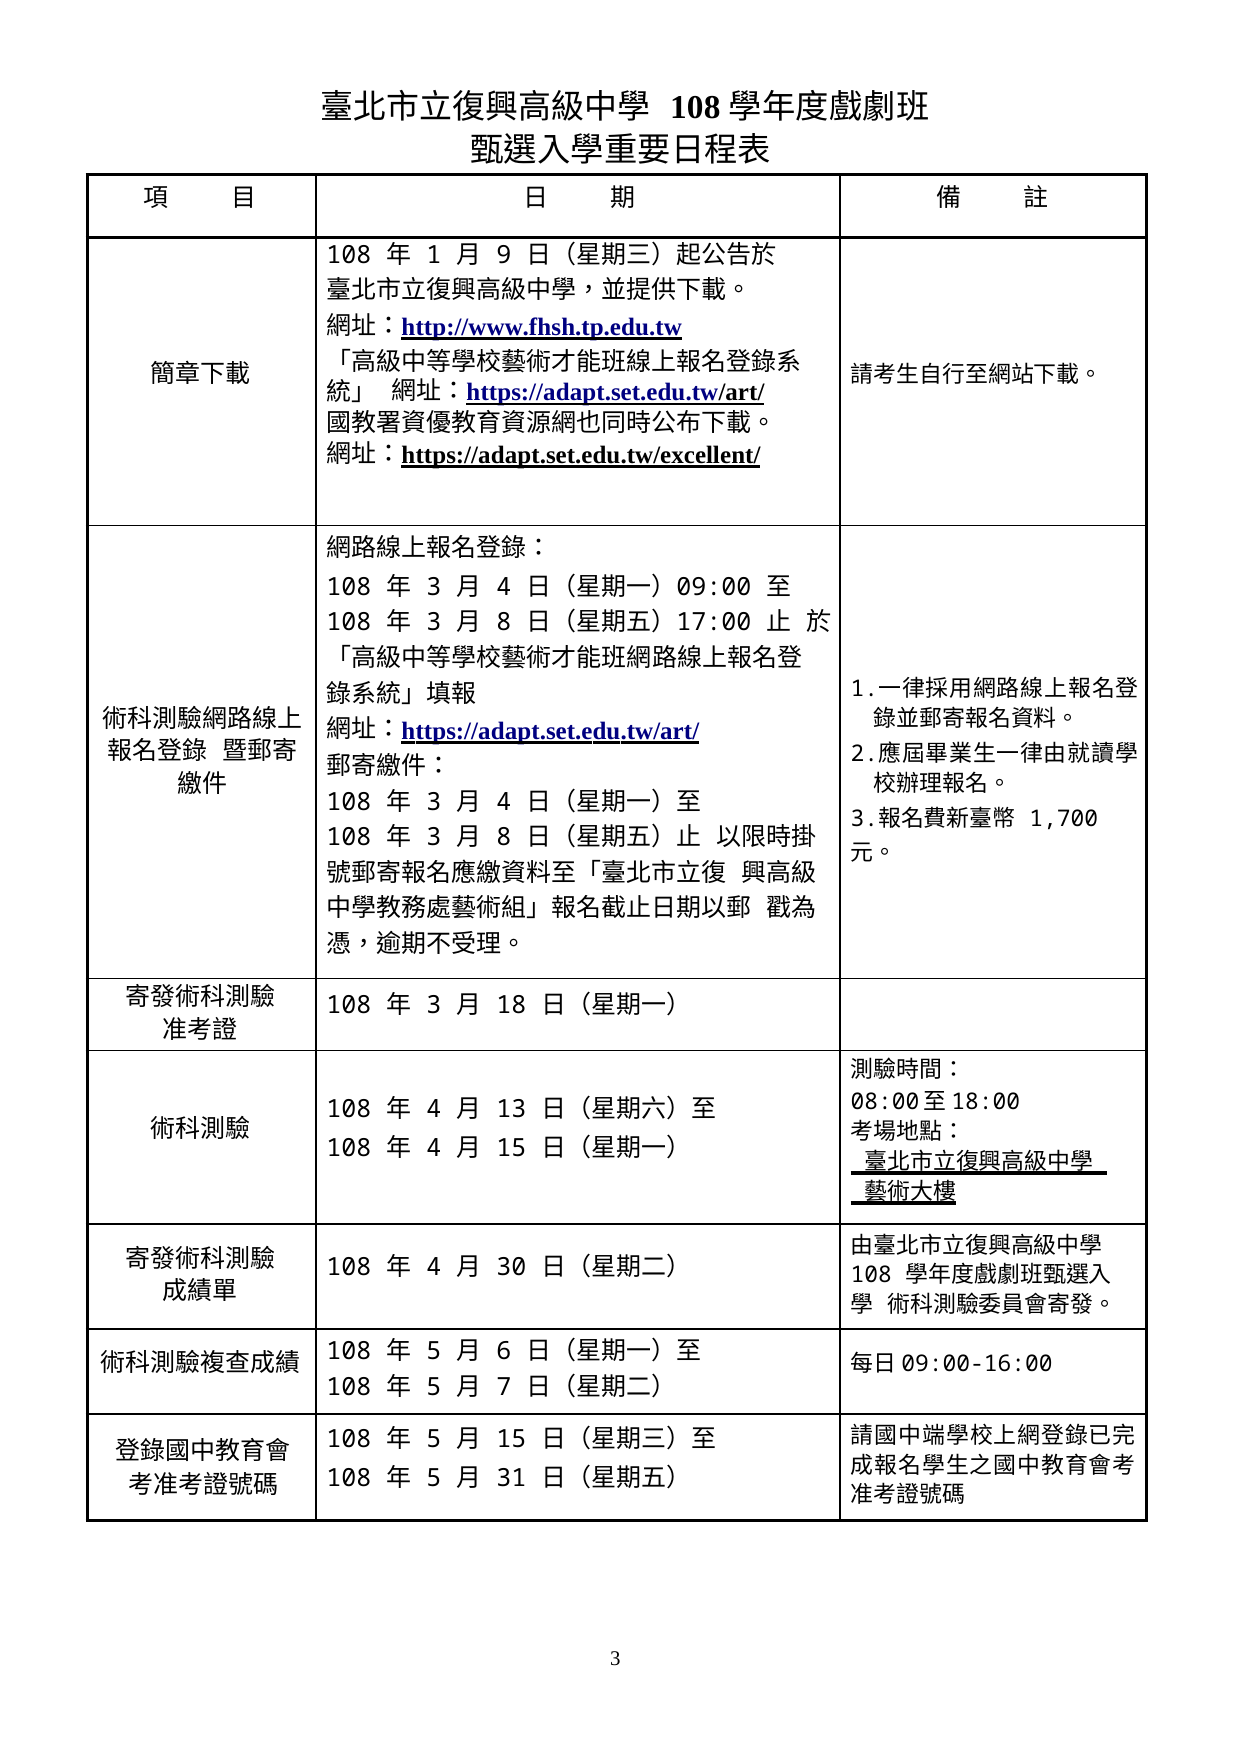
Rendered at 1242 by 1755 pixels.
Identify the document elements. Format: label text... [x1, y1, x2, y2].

table_cell 每日09:00-16:00 [841, 1330, 1145, 1413]
table_cell 1.一律採用網路線上報名登 錄並郵寄報名資料。 2.應屆畢業生一律由就讀學 校辦理報名。 3.報名費新臺幣 1,700 元。 [841, 526, 1145, 978]
table_cell 108 年 3 月 18 日（星期一） [317, 979, 839, 1050]
table_cell 登錄國中教育會 考准考證號碼 [89, 1415, 315, 1519]
table_cell 108 年 5 月 6 日（星期一）至 108 年 5 月 7 日（星期二） [317, 1330, 839, 1413]
table_cell 由臺北市立復興高級中學 108 學年度戲劇班甄選入學 術科測驗委員會寄發。 [841, 1225, 1145, 1328]
table_cell 請國中端學校上網登錄已完 成報名學生之國中教育會考 准考證號碼 [841, 1415, 1145, 1519]
table_cell 寄發術科測驗 成績單 [89, 1225, 315, 1328]
table_cell 108 年 5 月 15 日（星期三）至 108 年 5 月 31 日（星期五） [317, 1415, 839, 1519]
table_header 項 目 [89, 176, 315, 236]
table_cell 108 年 4 月 30 日（星期二） [317, 1225, 839, 1328]
table_cell 108 年 1 月 9 日（星期三）起公告於 臺北市立復興高級中學，並提供下載。 網址：http://www.fhsh.tp.edu.tw 「高級中等學校藝術才能班線上報名登錄系 統」 網址：https://adapt.set.edu.tw/art/ 國教署資優教育資源網也同時公布下載。 網址：https://adapt.set.edu.tw/excellent/ [317, 239, 839, 524]
table_cell 術科測驗複查成績 [89, 1330, 315, 1413]
table_cell 請考生自行至網站下載。 [841, 239, 1145, 524]
table_cell 寄發術科測驗 准考證 [89, 979, 315, 1050]
table_cell 108 年 4 月 13 日（星期六）至 108 年 4 月 15 日（星期一） [317, 1051, 839, 1223]
table_header 日 期 [317, 176, 839, 236]
text 臺北市立復興高級中學 108 學年度戲劇班 甄選入學重要日程表 [320, 84, 932, 171]
table_cell [841, 979, 1145, 1050]
table_cell 術科測驗 [89, 1051, 315, 1223]
table_header 備 註 [841, 176, 1145, 236]
table_cell 術科測驗網路線上 報名登錄 暨郵寄繳件 [89, 526, 315, 978]
table_cell 網路線上報名登錄： 108 年 3 月 4 日（星期一）09:00 至 108 年 3 月 8 日（星期五）17:00 止 於「高級中等學校藝術才能班網路線上報名登 錄系統」填報 網址：https://adapt.set.edu.tw/art/ 郵寄繳件： 108 年 3 月 4 日（星期一）至 108 年 3 月 8 日（星期五）止 以限時掛號郵寄報名應繳資料至「臺北市立復 興高級中學教務處藝術組」報名截止日期以郵 戳為憑，逾期不受理。 [317, 526, 839, 978]
table_cell 簡章下載 [89, 239, 315, 524]
table_cell 測驗時間： 08:00至18:00 考場地點： 臺北市立復興高級中學 藝術大樓 [841, 1051, 1145, 1223]
